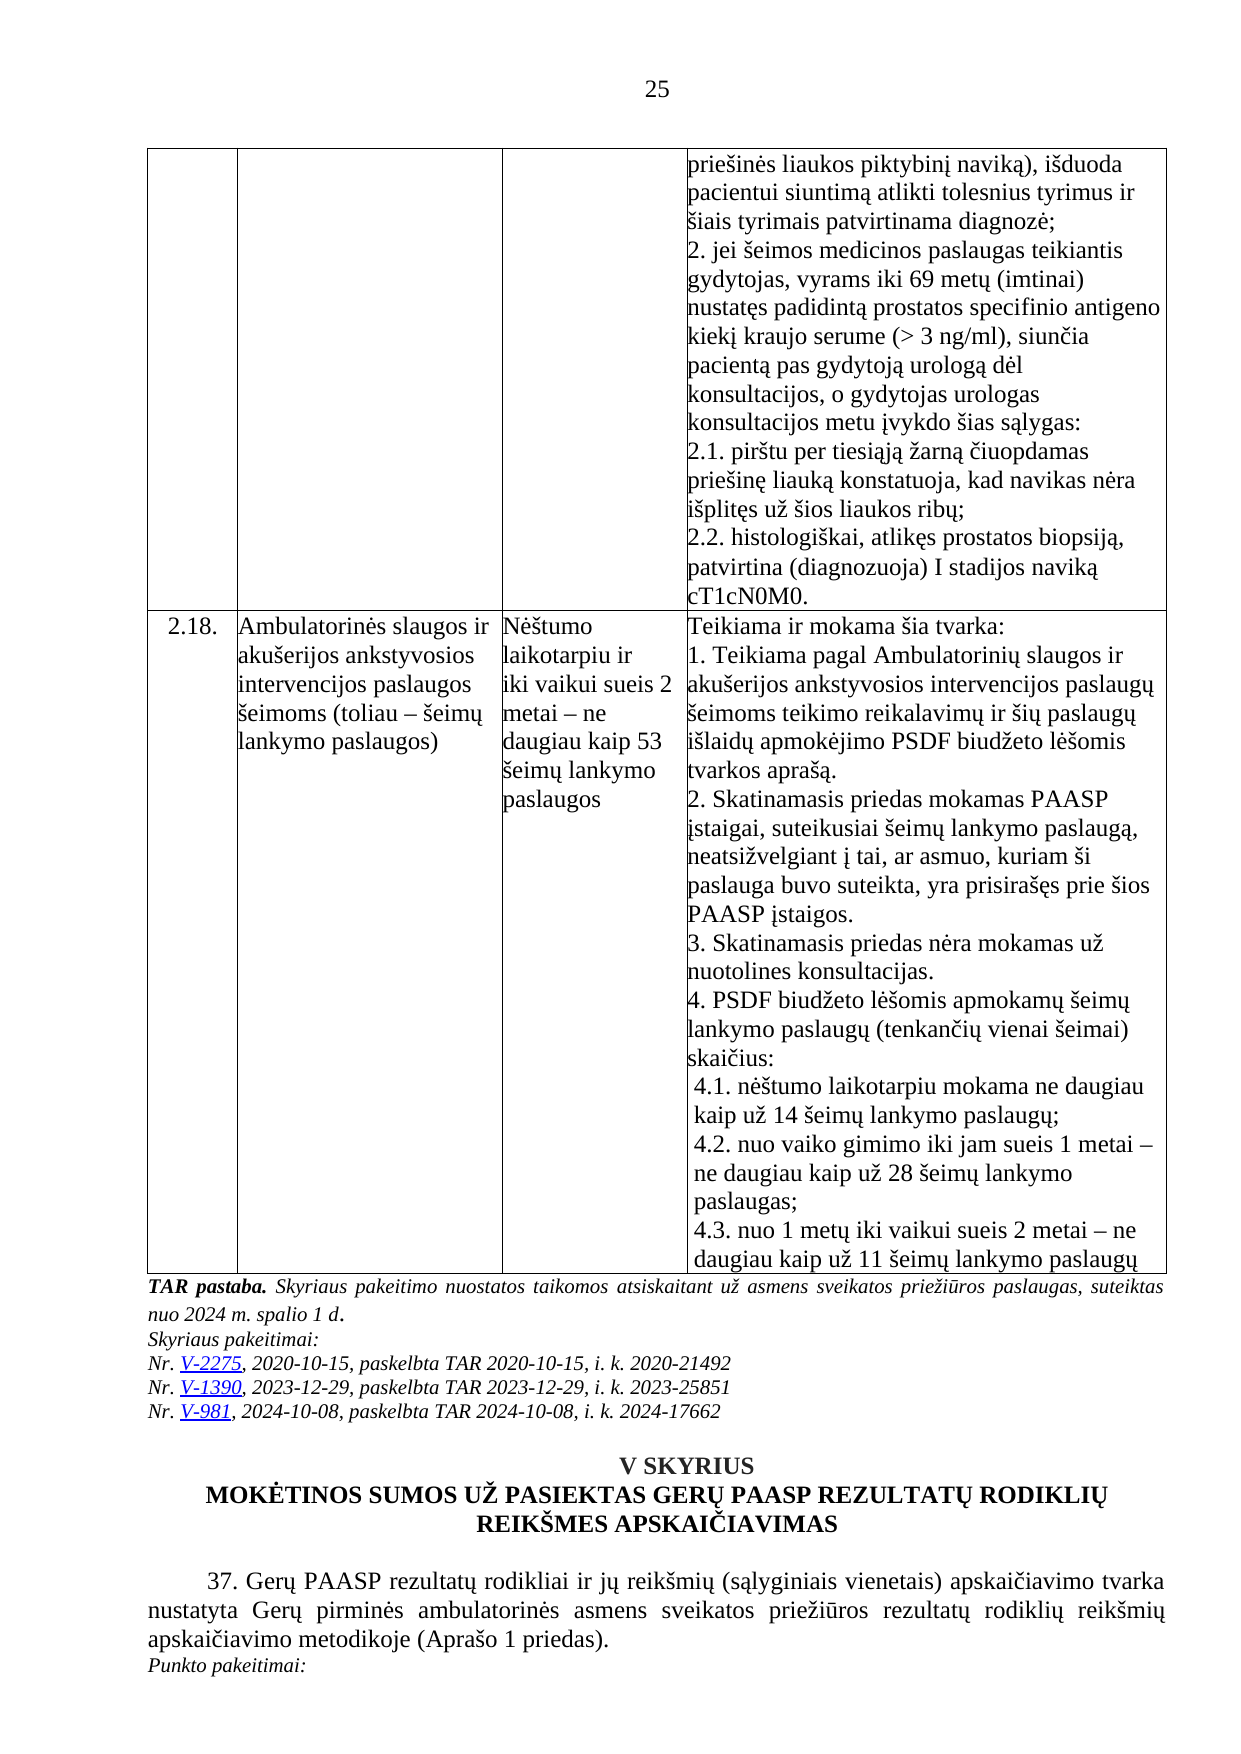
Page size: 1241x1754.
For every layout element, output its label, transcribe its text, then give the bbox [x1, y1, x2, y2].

table_cell priešinės liaukos piktybinį naviką), išduoda pacientui siuntimą atlikti tolesnius tyrimus ir šiais tyrimais patvirtinama diagnozė; 2. jei šeimos medicinos paslaugas teikiantis gydytojas, vyrams iki 69 metų (imtinai) nustatęs padidintą prostatos specifinio antigeno kiekį kraujo serume (> 3 ng/ml), siunčia pacientą pas gydytoją urologą dėl konsultacijos, o gydytojas urologas konsultacijos metu įvykdo šias sąlygas: 2.1. pirštu per tiesiąją žarną čiuopdamas priešinę liauką konstatuoja, kad navikas nėra išplitęs už šios liaukos ribų; 2.2. histologiškai, atlikęs prostatos biopsiją, patvirtina (diagnozuoja) I stadijos naviką cT1cN0M0. [688, 149, 1166, 610]
table_cell Teikiama ir mokama šia tvarka: 1. Teikiama pagal Ambulatorinių slaugos ir akušerijos ankstyvosios intervencijos paslaugų šeimoms teikimo reikalavimų ir šių paslaugų išlaidų apmokėjimo PSDF biudžeto lėšomis tvarkos aprašą. 2. Skatinamasis priedas mokamas PAASP įstaigai, suteikusiai šeimų lankymo paslaugą, neatsižvelgiant į tai, ar asmuo, kuriam ši paslauga buvo suteikta, yra prisirašęs prie šios PAASP įstaigos. 3. Skatinamasis priedas nėra mokamas už nuotolines konsultacijas. 4. PSDF biudžeto lėšomis apmokamų šeimų lankymo paslaugų (tenkančių vienai šeimai) skaičius: 4.1. nėštumo laikotarpiu mokama ne daugiau kaip už 14 šeimų lankymo paslaugų; 4.2. nuo vaiko gimimo iki jam sueis 1 metai – ne daugiau kaip už 28 šeimų lankymo paslaugas; 4.3. nuo 1 metų iki vaikui sueis 2 metai – ne daugiau kaip už 11 šeimų lankymo paslaugų [688, 611, 1166, 1273]
text Nr. V-981, 2024-10-08, paskelbta TAR 2024-10-08, i. k. 2024-17662 [148, 1399, 1166, 1423]
table_cell [503, 149, 687, 610]
text Nr. V-1390, 2023-12-29, paskelbta TAR 2023-12-29, i. k. 2023-25851 [148, 1374, 1166, 1399]
text MOKĖTINOS SUMOS UŽ PASIEKTAS GERŲ PAASP REZULTATŲ RODIKLIŲ REIKŠMES APSKAIČIAVIMAS [148, 1480, 1166, 1538]
text 37. Gerų PAASP rezultatų rodikliai ir jų reikšmių (sąlyginiais vienetais) apskaičiavimo tvarka nustatyta Gerų pirminės ambulatorinės asmens sveikatos priežiūros rezultatų rodiklių reikšmių apskaičiavimo metodikoje (Aprašo 1 priedas). [148, 1566, 1166, 1653]
table_cell Ambulatorinės slaugos ir akušerijos ankstyvosios intervencijos paslaugos šeimoms (toliau – šeimų lankymo paslaugos) [238, 611, 502, 1273]
table_cell 2.18. [148, 611, 237, 1273]
text Nr. V-2275, 2020-10-15, paskelbta TAR 2020-10-15, i. k. 2020-21492 [148, 1351, 1166, 1374]
text V SKYRIUS [207, 1451, 1166, 1480]
text TAR pastaba. Skyriaus pakeitimo nuostatos taikomos atsiskaitant už asmens sveikatos priežiūros paslaugas, suteiktas nuo 2024 m. spalio 1 d. [148, 1274, 1166, 1326]
table_cell Nėštumo laikotarpiu ir iki vaikui sueis 2 metai – ne daugiau kaip 53 šeimų lankymo paslaugos [503, 611, 687, 1273]
table_cell [238, 149, 502, 610]
text Skyriaus pakeitimai: [148, 1326, 1166, 1351]
table_cell [148, 149, 237, 610]
text Punkto pakeitimai: [148, 1653, 1166, 1677]
